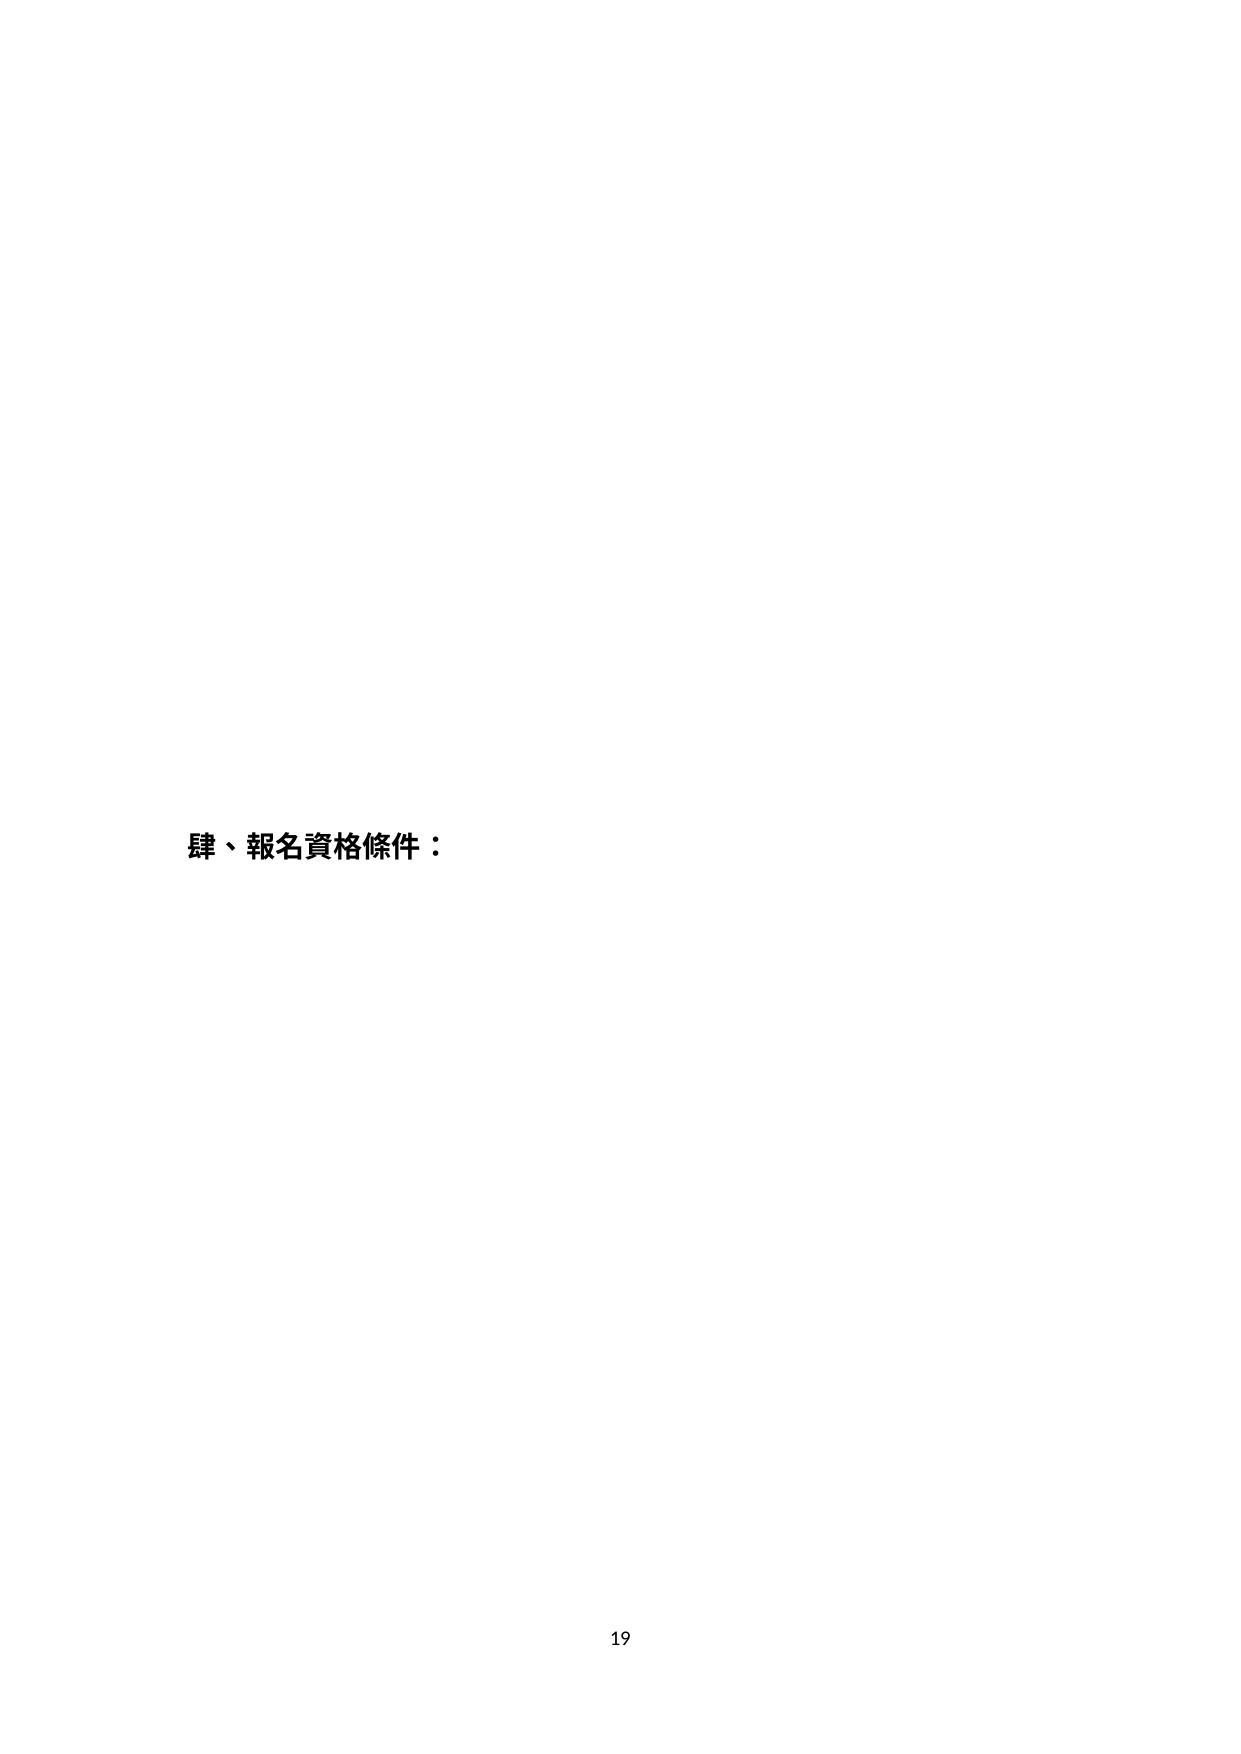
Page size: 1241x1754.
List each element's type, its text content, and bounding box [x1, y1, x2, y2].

text 肆、報名資格條件： [187, 803, 1053, 866]
